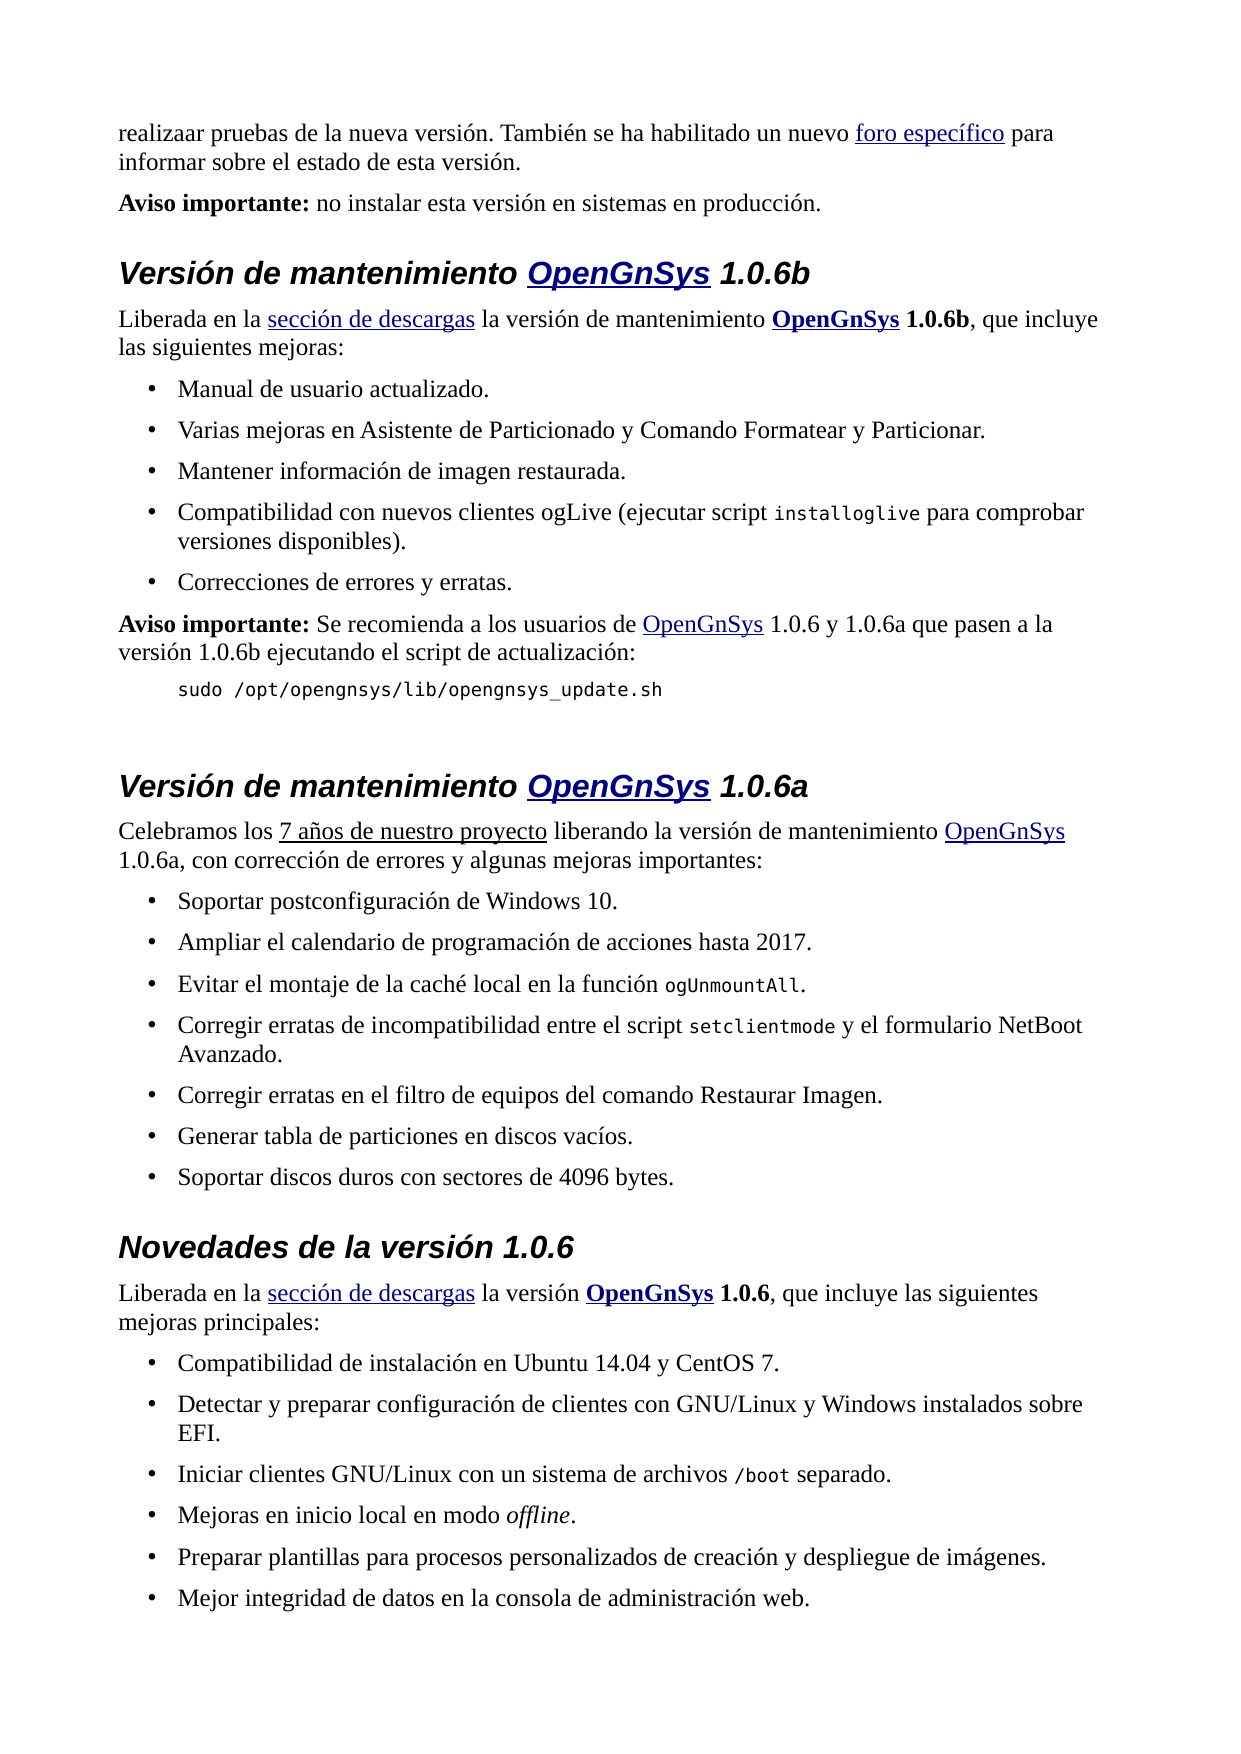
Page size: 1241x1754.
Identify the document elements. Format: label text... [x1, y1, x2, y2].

list Mejoras en inicio local en modo offline. [148, 1501, 1122, 1529]
text Liberada en la sección de descargas la versión de mantenimiento OpenGnSys 1.0.6b, que incluye las siguientes mejoras: [118, 304, 1122, 361]
list Evitar el montaje de la caché local en la función ogUnmountAll. [148, 969, 1122, 997]
list Soportar discos duros con sectores de 4096 bytes. [148, 1162, 1122, 1191]
list Manual de usuario actualizado. [148, 374, 1122, 402]
list Compatibilidad de instalación en Ubuntu 14.04 y CentOS 7. [148, 1348, 1122, 1377]
subtitle Versión de mantenimiento OpenGnSys 1.0.6b [118, 254, 1122, 291]
list Varias mejoras en Asistente de Particionado y Comando Formatear y Particionar. [148, 415, 1122, 444]
list Detectar y preparar configuración de clientes con GNU/Linux y Windows instalados sobre EFI. [148, 1389, 1122, 1447]
text Aviso importante: no instalar esta versión en sistemas en producción. [118, 188, 1122, 217]
list Preparar plantillas para procesos personalizados de creación y despliegue de imágenes. [148, 1542, 1122, 1571]
text Celebramos los 7 años de nuestro proyecto liberando la versión de mantenimiento OpenGnSys 1.0.6a, con corrección de errores y algunas mejoras importantes: [118, 816, 1122, 874]
list Compatibilidad con nuevos clientes ogLive (ejecutar script installoglive para comprobar versiones disponibles). [148, 497, 1122, 555]
subtitle Novedades de la versión 1.0.6 [118, 1229, 1122, 1266]
list Mejor integridad de datos en la consola de administración web. [148, 1583, 1122, 1612]
list Correcciones de errores y erratas. [148, 567, 1122, 596]
text sudo /opt/opengnsys/lib/opengnsys_update.sh [177, 679, 1063, 701]
list Ampliar el calendario de programación de acciones hasta 2017. [148, 927, 1122, 956]
list Mantener información de imagen restaurada. [148, 456, 1122, 485]
text Liberada en la sección de descargas la versión OpenGnSys 1.0.6, que incluye las siguientes mejoras principales: [118, 1278, 1122, 1336]
list Generar tabla de particiones en discos vacíos. [148, 1121, 1122, 1150]
text realizaar pruebas de la nueva versión. También se ha habilitado un nuevo foro específico para informar sobre el estado de esta versión. [118, 118, 1122, 176]
list Iniciar clientes GNU/Linux con un sistema de archivos /boot separado. [148, 1459, 1122, 1488]
text Aviso importante: Se recomienda a los usuarios de OpenGnSys 1.0.6 y 1.0.6a que pasen a la versión 1.0.6b ejecutando el script de actualización: [118, 609, 1122, 666]
list Corregir erratas de incompatibilidad entre el script setclientmode y el formulario NetBoot Avanzado. [148, 1010, 1122, 1067]
list Corregir erratas en el filtro de equipos del comando Restaurar Imagen. [148, 1080, 1122, 1109]
list Soportar postconfiguración de Windows 10. [148, 886, 1122, 915]
subtitle Versión de mantenimiento OpenGnSys 1.0.6a [118, 767, 1122, 804]
